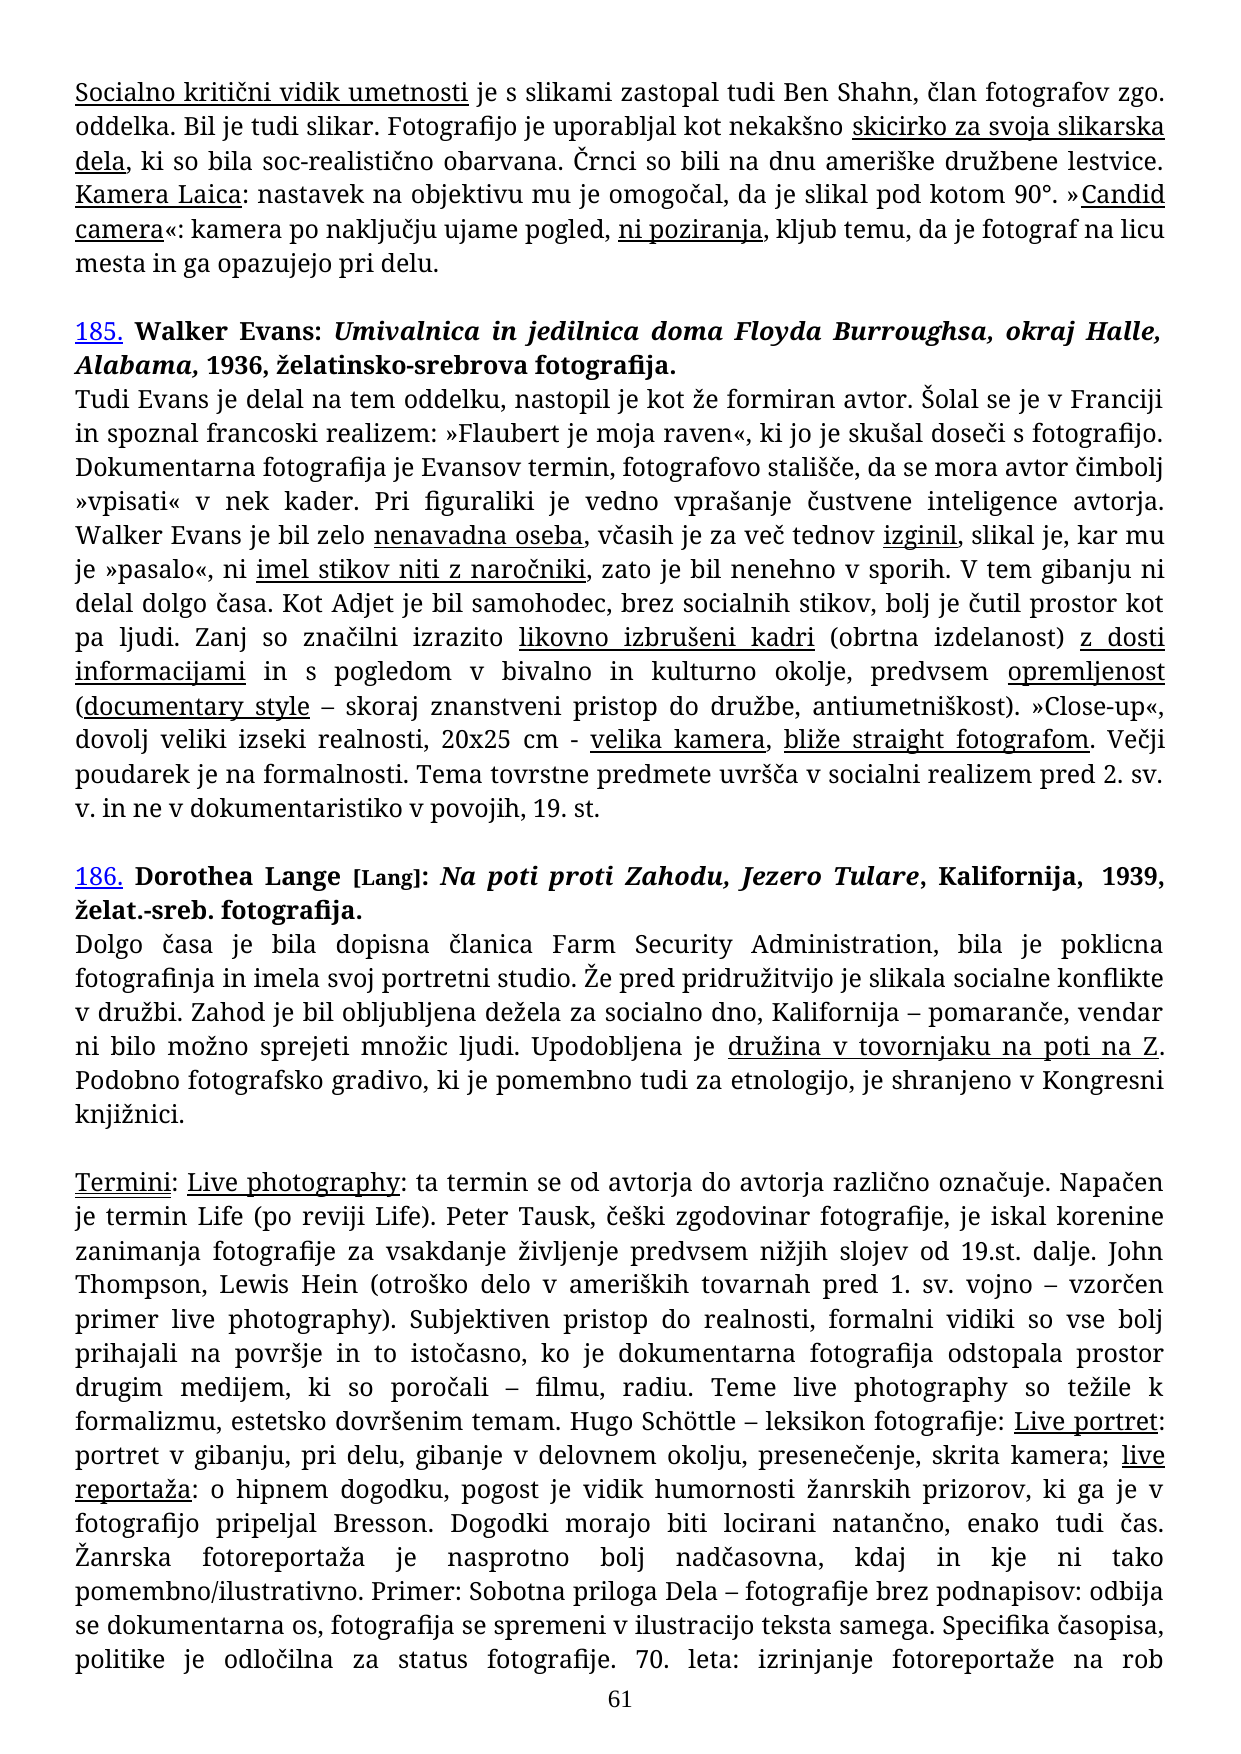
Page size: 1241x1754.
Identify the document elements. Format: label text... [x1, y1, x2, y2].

text 185. Walker Evans: Umivalnica in jedilnica doma Floyda Burroughsa, okraj Halle, Alabama, 1936, želatinsko-srebrova fotografija. [75, 313, 1165, 382]
text Dolgo časa je bila dopisna članica Farm Security Administration, bila je poklicna fotografinja in imela svoj portretni studio. Že pred pridružitvijo je slikala socialne konflikte v družbi. Zahod je bil obljubljena dežela za socialno dno, Kalifornija – pomaranče, vendar ni bilo možno sprejeti množic ljudi. Upodobljena je družina v tovornjaku na poti na Z. Podobno fotografsko gradivo, ki je pomembno tudi za etnologijo, je shranjeno v Kongresni knjižnici. [75, 927, 1165, 1131]
text Socialno kritični vidik umetnosti je s slikami zastopal tudi Ben Shahn, član fotografov zgo. oddelka. Bil je tudi slikar. Fotografijo je uporabljal kot nekakšno skicirko za svoja slikarska dela, ki so bila soc-realistično obarvana. Črnci so bili na dnu ameriške družbene lestvice. Kamera Laica: nastavek na objektivu mu je omogočal, da je slikal pod kotom 90°. »Candid camera«: kamera po naključju ujame pogled, ni poziranja, kljub temu, da je fotograf na licu mesta in ga opazujejo pri delu. [75, 75, 1165, 279]
text Termini: Live photography: ta termin se od avtorja do avtorja različno označuje. Napačen je termin Life (po reviji Life). Peter Tausk, češki zgodovinar fotografije, je iskal korenine zanimanja fotografije za vsakdanje življenje predvsem nižjih slojev od 19.st. dalje. John Thompson, Lewis Hein (otroško delo v ameriških tovarnah pred 1. sv. vojno – vzorčen primer live photography). Subjektiven pristop do realnosti, formalni vidiki so vse bolj prihajali na površje in to istočasno, ko je dokumentarna fotografija odstopala prostor drugim medijem, ki so poročali – filmu, radiu. Teme live photography so težile k formalizmu, estetsko dovršenim temam. Hugo Schöttle – leksikon fotografije: Live portret: portret v gibanju, pri delu, gibanje v delovnem okolju, presenečenje, skrita kamera; live reportaža: o hipnem dogodku, pogost je vidik humornosti žanrskih prizorov, ki ga je v fotografijo pripeljal Bresson. Dogodki morajo biti locirani natančno, enako tudi čas. Žanrska fotoreportaža je nasprotno bolj nadčasovna, kdaj in kje ni tako pomembno/ilustrativno. Primer: Sobotna priloga Dela – fotografije brez podnapisov: odbija se dokumentarna os, fotografija se spremeni v ilustracijo teksta samega. Specifika časopisa, politike je odločilna za status fotografije. 70. leta: izrinjanje fotoreportaže na rob [75, 1165, 1165, 1676]
text Tudi Evans je delal na tem oddelku, nastopil je kot že formiran avtor. Šolal se je v Franciji in spoznal francoski realizem: »Flaubert je moja raven«, ki jo je skušal doseči s fotografijo. Dokumentarna fotografija je Evansov termin, fotografovo stališče, da se mora avtor čimbolj »vpisati« v nek kader. Pri figuraliki je vedno vprašanje čustvene inteligence avtorja. Walker Evans je bil zelo nenavadna oseba, včasih je za več tednov izginil, slikal je, kar mu je »pasalo«, ni imel stikov niti z naročniki, zato je bil nenehno v sporih. V tem gibanju ni delal dolgo časa. Kot Adjet je bil samohodec, brez socialnih stikov, bolj je čutil prostor kot pa ljudi. Zanj so značilni izrazito likovno izbrušeni kadri (obrtna izdelanost) z dosti informacijami in s pogledom v bivalno in kulturno okolje, predvsem opremljenost (documentary style – skoraj znanstveni pristop do družbe, antiumetniškost). »Close-up«, dovolj veliki izseki realnosti, 20x25 cm - velika kamera, bliže straight fotografom. Večji poudarek je na formalnosti. Tema tovrstne predmete uvršča v socialni realizem pred 2. sv. v. in ne v dokumentaristiko v povojih, 19. st. [75, 382, 1165, 824]
text 186. Dorothea Lange [Lang]: Na poti proti Zahodu, Jezero Tulare, Kalifornija, 1939, želat.-sreb. fotografija. [75, 858, 1165, 927]
